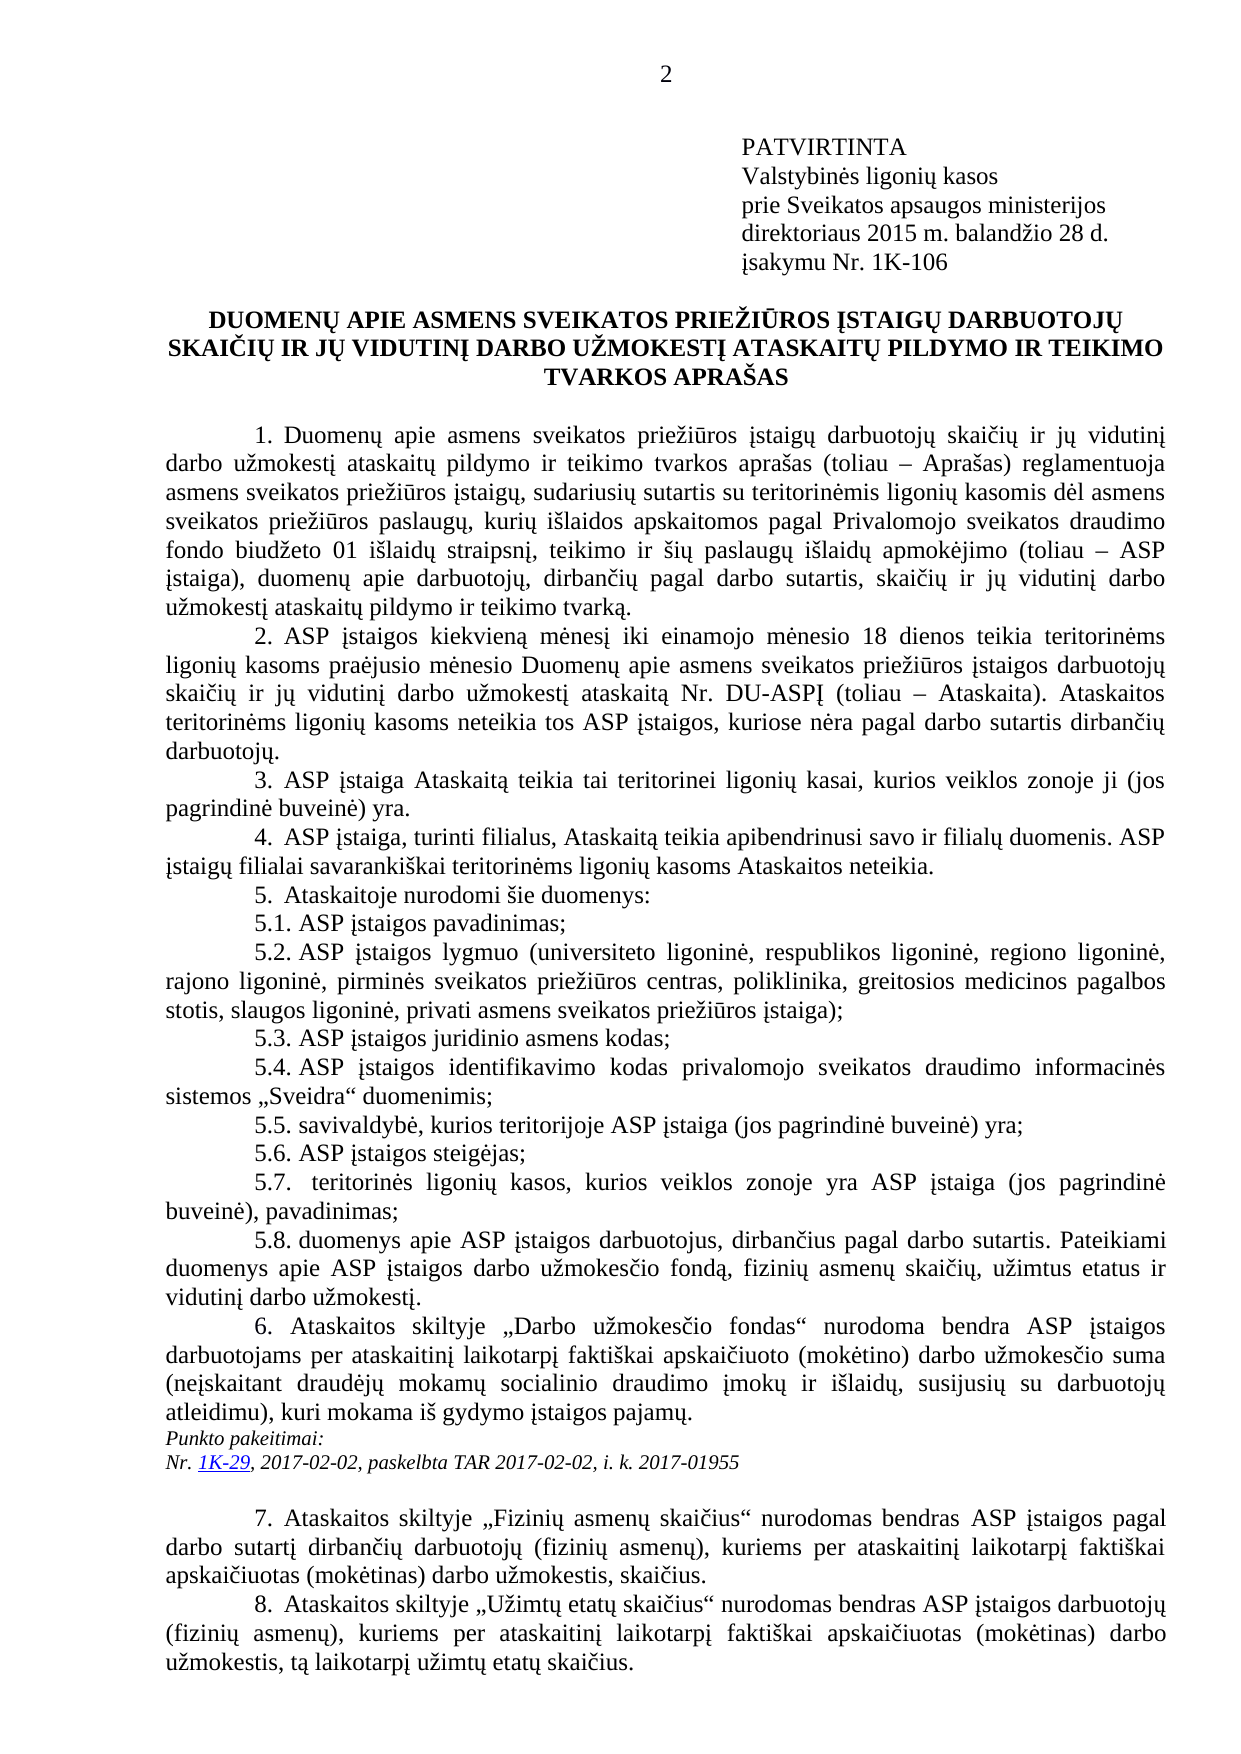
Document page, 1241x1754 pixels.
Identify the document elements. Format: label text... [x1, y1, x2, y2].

text 5.4. ASP įstaigos identifikavimo kodas privalomojo sveikatos draudimo informacinės sistemos „Sveidra“ duomenimis; [165, 1052, 1167, 1110]
text 5.6. ASP įstaigos steigėjas; [165, 1138, 1167, 1167]
text Valstybinės ligonių kasos [570, 161, 1167, 190]
text įsakymu Nr. 1K-106 [570, 247, 1167, 276]
text 6. Ataskaitos skiltyje „Darbo užmokesčio fondas“ nurodoma bendra ASP įstaigos darbuotojams per ataskaitinį laikotarpį faktiškai apskaičiuoto (mokėtino) darbo užmokesčio suma (neįskaitant draudėjų mokamų socialinio draudimo įmokų ir išlaidų, susijusių su darbuotojų atleidimu), kuri mokama iš gydymo įstaigos pajamų. [165, 1311, 1167, 1426]
text 2. ASP įstaigos kiekvieną mėnesį iki einamojo mėnesio 18 dienos teikia teritorinėms ligonių kasoms praėjusio mėnesio Duomenų apie asmens sveikatos priežiūros įstaigos darbuotojų skaičių ir jų vidutinį darbo užmokestį ataskaitą Nr. DU-ASPĮ (toliau – Ataskaita). Ataskaitos teritorinėms ligonių kasoms neteikia tos ASP įstaigos, kuriose nėra pagal darbo sutartis dirbančių darbuotojų. [165, 621, 1167, 765]
text 5.7. teritorinės ligonių kasos, kurios veiklos zonoje yra ASP įstaiga (jos pagrindinė buveinė), pavadinimas; [165, 1167, 1167, 1225]
text 5.5. savivaldybė, kurios teritorijoje ASP įstaiga (jos pagrindinė buveinė) yra; [248, 1110, 1167, 1138]
text 5.2. ASP įstaigos lygmuo (universiteto ligoninė, respublikos ligoninė, regiono ligoninė, rajono ligoninė, pirminės sveikatos priežiūros centras, poliklinika, greitosios medicinos pagalbos stotis, slaugos ligoninė, privati asmens sveikatos priežiūros įstaiga); [165, 937, 1167, 1023]
text PATVIRTINTA [570, 132, 1167, 161]
text 5.1. ASP įstaigos pavadinimas; [254, 908, 1167, 937]
text DUOMENŲ APIE ASMENS SVEIKATOS PRIEŽIŪROS ĮSTAIGŲ DARBUOTOJŲ SKAIČIŲ IR JŲ VIDUTINĮ DARBO UŽMOKESTĮ ATASKAITŲ PILDYMO IR TEIKIMO TVARKOS APRAŠAS [165, 305, 1167, 391]
text 5.8. duomenys apie ASP įstaigos darbuotojus, dirbančius pagal darbo sutartis. Pateikiami duomenys apie ASP įstaigos darbo užmokesčio fondą, fizinių asmenų skaičių, užimtus etatus ir vidutinį darbo užmokestį. [165, 1225, 1167, 1311]
text 8. Ataskaitos skiltyje „Užimtų etatų skaičius“ nurodomas bendras ASP įstaigos darbuotojų (fizinių asmenų), kuriems per ataskaitinį laikotarpį faktiškai apskaičiuotas (mokėtinas) darbo užmokestis, tą laikotarpį užimtų etatų skaičius. [165, 1589, 1167, 1675]
text 4. ASP įstaiga, turinti filialus, Ataskaitą teikia apibendrinusi savo ir filialų duomenis. ASP įstaigų filialai savarankiškai teritorinėms ligonių kasoms Ataskaitos neteikia. [165, 822, 1167, 880]
text 3. ASP įstaiga Ataskaitą teikia tai teritorinei ligonių kasai, kurios veiklos zonoje ji (jos pagrindinė buveinė) yra. [165, 765, 1167, 822]
text 5.3. ASP įstaigos juridinio asmens kodas; [254, 1023, 1167, 1052]
text direktoriaus 2015 m. balandžio 28 d. [570, 218, 1167, 247]
text 7. Ataskaitos skiltyje „Fizinių asmenų skaičius“ nurodomas bendras ASP įstaigos pagal darbo sutartį dirbančių darbuotojų (fizinių asmenų), kuriems per ataskaitinį laikotarpį faktiškai apskaičiuotas (mokėtinas) darbo užmokestis, skaičius. [165, 1503, 1167, 1589]
text 1. Duomenų apie asmens sveikatos priežiūros įstaigų darbuotojų skaičių ir jų vidutinį darbo užmokestį ataskaitų pildymo ir teikimo tvarkos aprašas (toliau – Aprašas) reglamentuoja asmens sveikatos priežiūros įstaigų, sudariusių sutartis su teritorinėmis ligonių kasomis dėl asmens sveikatos priežiūros paslaugų, kurių išlaidos apskaitomos pagal Privalomojo sveikatos draudimo fondo biudžeto 01 išlaidų straipsnį, teikimo ir šių paslaugų išlaidų apmokėjimo (toliau – ASP įstaiga), duomenų apie darbuotojų, dirbančių pagal darbo sutartis, skaičių ir jų vidutinį darbo užmokestį ataskaitų pildymo ir teikimo tvarką. [165, 420, 1167, 621]
text 5. Ataskaitoje nurodomi šie duomenys: [165, 880, 1167, 908]
text prie Sveikatos apsaugos ministerijos [570, 190, 1167, 218]
text Nr. 1K-29, 2017-02-02, paskelbta TAR 2017-02-02, i. k. 2017-01955 [165, 1450, 1167, 1474]
text Punkto pakeitimai: [165, 1426, 1167, 1450]
